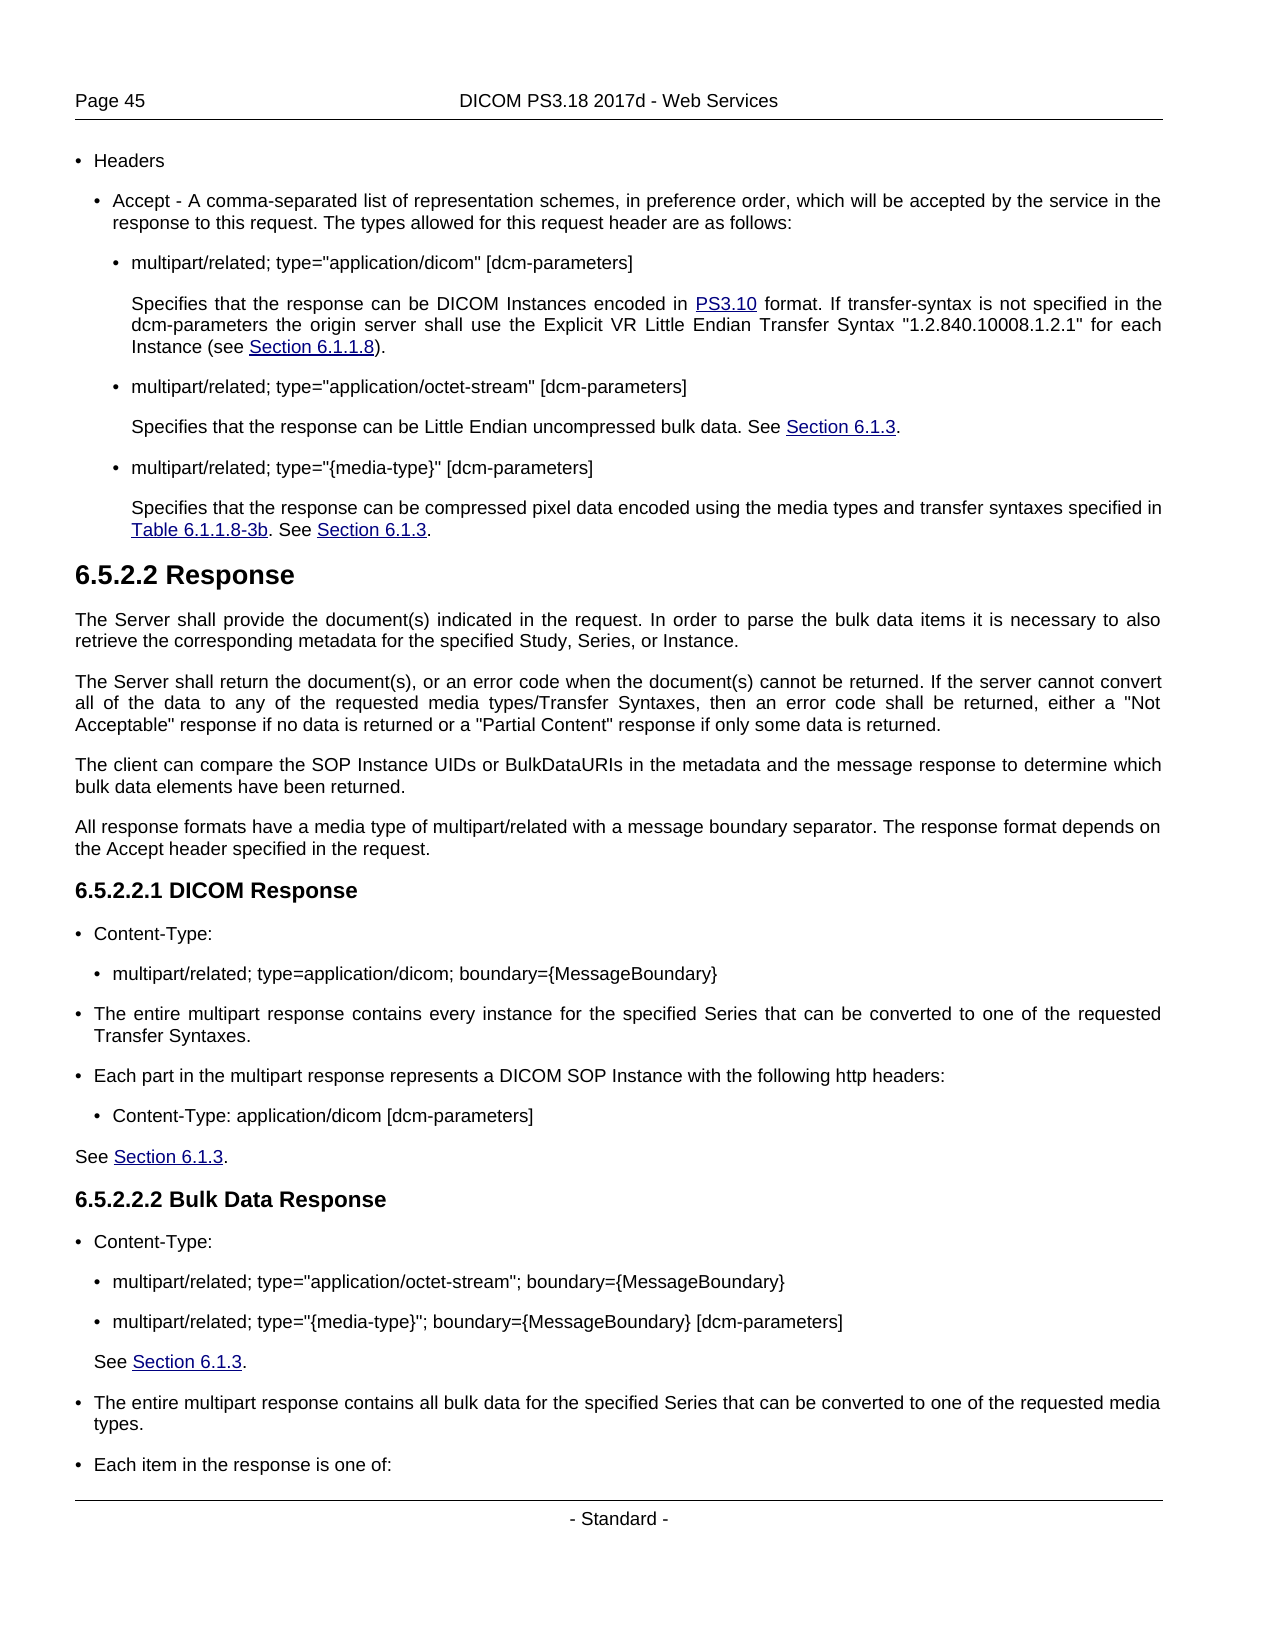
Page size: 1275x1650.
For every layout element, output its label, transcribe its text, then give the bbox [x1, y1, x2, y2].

list The entire multipart response contains all bulk data for the specified Series that can be converted to one of the requested media types. [75, 1392, 1162, 1435]
list The entire multipart response contains every instance for the specified Series that can be converted to one of the requested Transfer Syntaxes. [75, 1003, 1162, 1046]
list See Section 6.1.3. [75, 1351, 1162, 1373]
list Specifies that the response can be DICOM Instances encoded in PS3.10 format. If transfer-syntax is not specified in the dcm-parameters the origin server shall use the Explicit VR Little Endian Transfer Syntax "1.2.840.10008.1.2.1" for each Instance (see Section 6.1.1.8). [112, 292, 1162, 357]
list Specifies that the response can be Little Endian uncompressed bulk data. See Section 6.1.3. [112, 416, 1162, 438]
list multipart/related; type="application/octet-stream"; boundary={MessageBoundary} [94, 1271, 1162, 1292]
text The client can compare the SOP Instance UIDs or BulkDataURIs in the metadata and the message response to determine which bulk data elements have been returned. [75, 754, 1162, 797]
list Specifies that the response can be compressed pixel data encoded using the media types and transfer syntaxes specified in Table 6.1.1.8-3b. See Section 6.1.3. [112, 497, 1162, 540]
list multipart/related; type=application/dicom; boundary={MessageBoundary} [94, 963, 1162, 984]
list multipart/related; type="application/dicom" [dcm-parameters] [112, 252, 1162, 274]
list Content-Type: application/dicom [dcm-parameters] [94, 1105, 1162, 1127]
text All response formats have a media type of multipart/related with a message boundary separator. The response format depends on the Accept header specified in the request. [75, 816, 1162, 859]
list Each item in the response is one of: [75, 1453, 1162, 1475]
list Accept - A comma-separated list of representation schemes, in preference order, which will be accepted by the service in the response to this request. The types allowed for this request header are as follows: [94, 190, 1162, 233]
text The Server shall provide the document(s) indicated in the request. In order to parse the bulk data items it is necessary to also retrieve the corresponding metadata for the specified Study, Series, or Instance. [75, 609, 1162, 652]
text The Server shall return the document(s), or an error code when the document(s) cannot be returned. If the server cannot convert all of the data to any of the requested media types/Transfer Syntaxes, then an error code shall be returned, either a "Not Acceptable" response if no data is returned or a "Partial Content" response if only some data is returned. [75, 671, 1162, 735]
list multipart/related; type="application/octet-stream" [dcm-parameters] [112, 376, 1162, 397]
list Content-Type: [75, 1230, 1162, 1252]
list Content-Type: [75, 922, 1162, 944]
list multipart/related; type="{media-type}" [dcm-parameters] [112, 457, 1162, 478]
list Each part in the multipart response represents a DICOM SOP Instance with the following http headers: [75, 1065, 1162, 1086]
text 6.5.2.2.2 Bulk Data Response [75, 1186, 1162, 1212]
list multipart/related; type="{media-type}"; boundary={MessageBoundary} [dcm-parameters] [94, 1311, 1162, 1333]
text 6.5.2.2 Response [75, 559, 1162, 590]
text See Section 6.1.3. [75, 1146, 1162, 1167]
list Headers [75, 150, 1162, 172]
text 6.5.2.2.1 DICOM Response [75, 878, 1162, 904]
